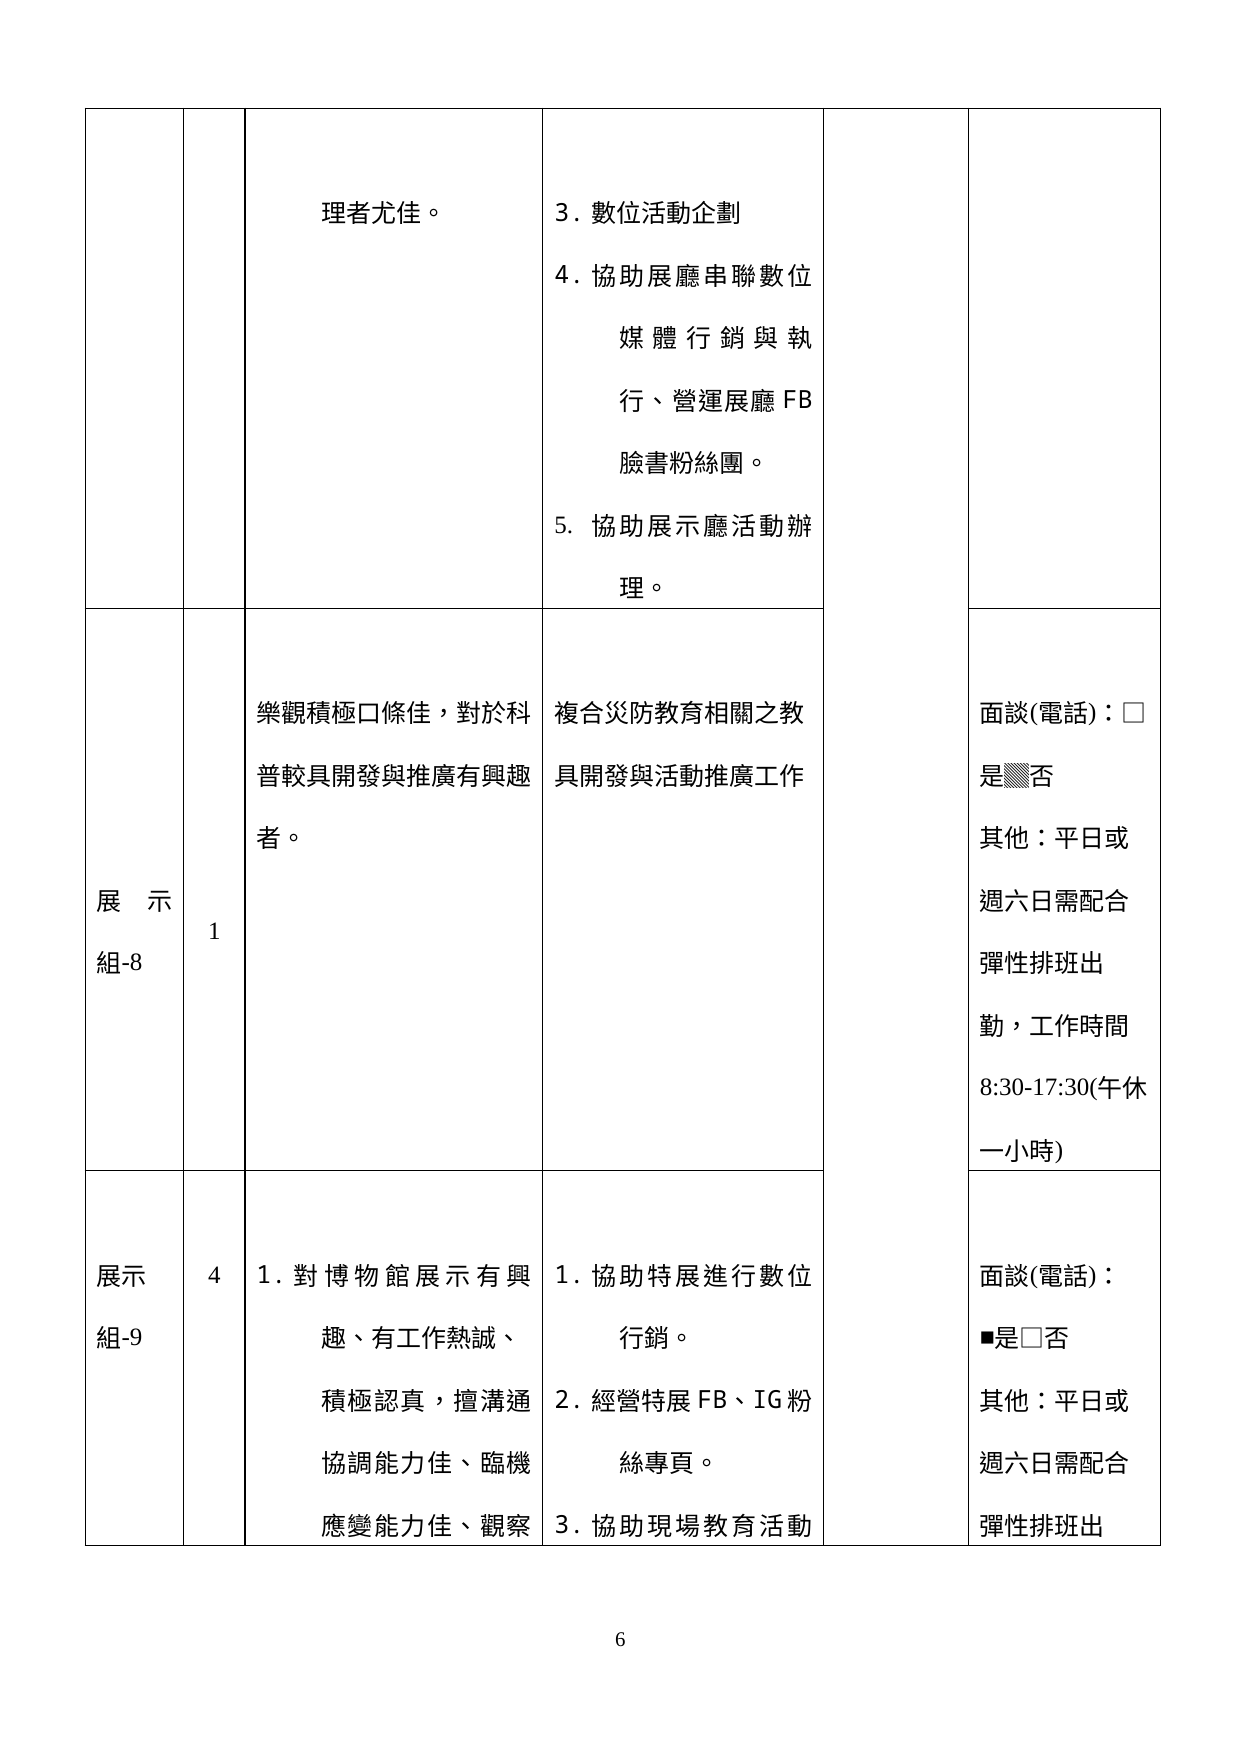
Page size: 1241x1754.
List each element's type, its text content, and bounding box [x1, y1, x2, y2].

table_cell 面談(電話)： ■是□否 其他：平日或週六日需配合彈性排班出 [969, 1171, 1160, 1545]
table_cell 理者尤佳。 [246, 109, 542, 608]
table_cell [184, 109, 244, 608]
table_cell [969, 109, 1160, 608]
table_cell [824, 109, 968, 1545]
table_cell 協助特展進行數位行銷。 經營特展FB、IG粉絲專頁。 協助現場教育活動推廣與執行。 協助定時DIY教學。 特展賣店商品販售。 [543, 1171, 823, 1545]
table_cell 面談(電話)：□是▓否 其他：平日或週六日需配合彈性排班出勤，工作時間8:30-17:30(午休一小時) [969, 609, 1160, 1170]
table_cell 樂觀積極口條佳，對於科普較具開發與推廣有興趣者。 [246, 609, 542, 1170]
table_cell 展示組-9 [86, 1171, 183, 1545]
table_cell 展示廳現場服務 導覽設備(平板電腦)借用說明、開場教學演示與展品導覽、參觀民眾反應紀實、機台故障簡易排除等。 數位活動企劃 協助展廳串聯數位媒體行銷與執行、營運展廳FB臉書粉絲團。 協助展示廳活動辦理。 [543, 109, 823, 608]
table_cell 展示組-8 [86, 609, 183, 1170]
table_cell 複合災防教育相關之教具開發與活動推廣工作 [543, 609, 823, 1170]
table_cell [86, 109, 183, 608]
table_cell 對博物館展示有興趣、有工作熱誠、 積極認真，擅溝通協調能力佳、臨機應變能力佳、觀察力強、個性積極者。 科系不限，具活動辦理、社團服務等相關經驗尤佳。 熟悉圖像影音軟體處理、社群媒體行銷者尤佳。 [246, 1171, 542, 1545]
table_cell 4 [184, 1171, 244, 1545]
table_cell 1 [184, 609, 244, 1170]
